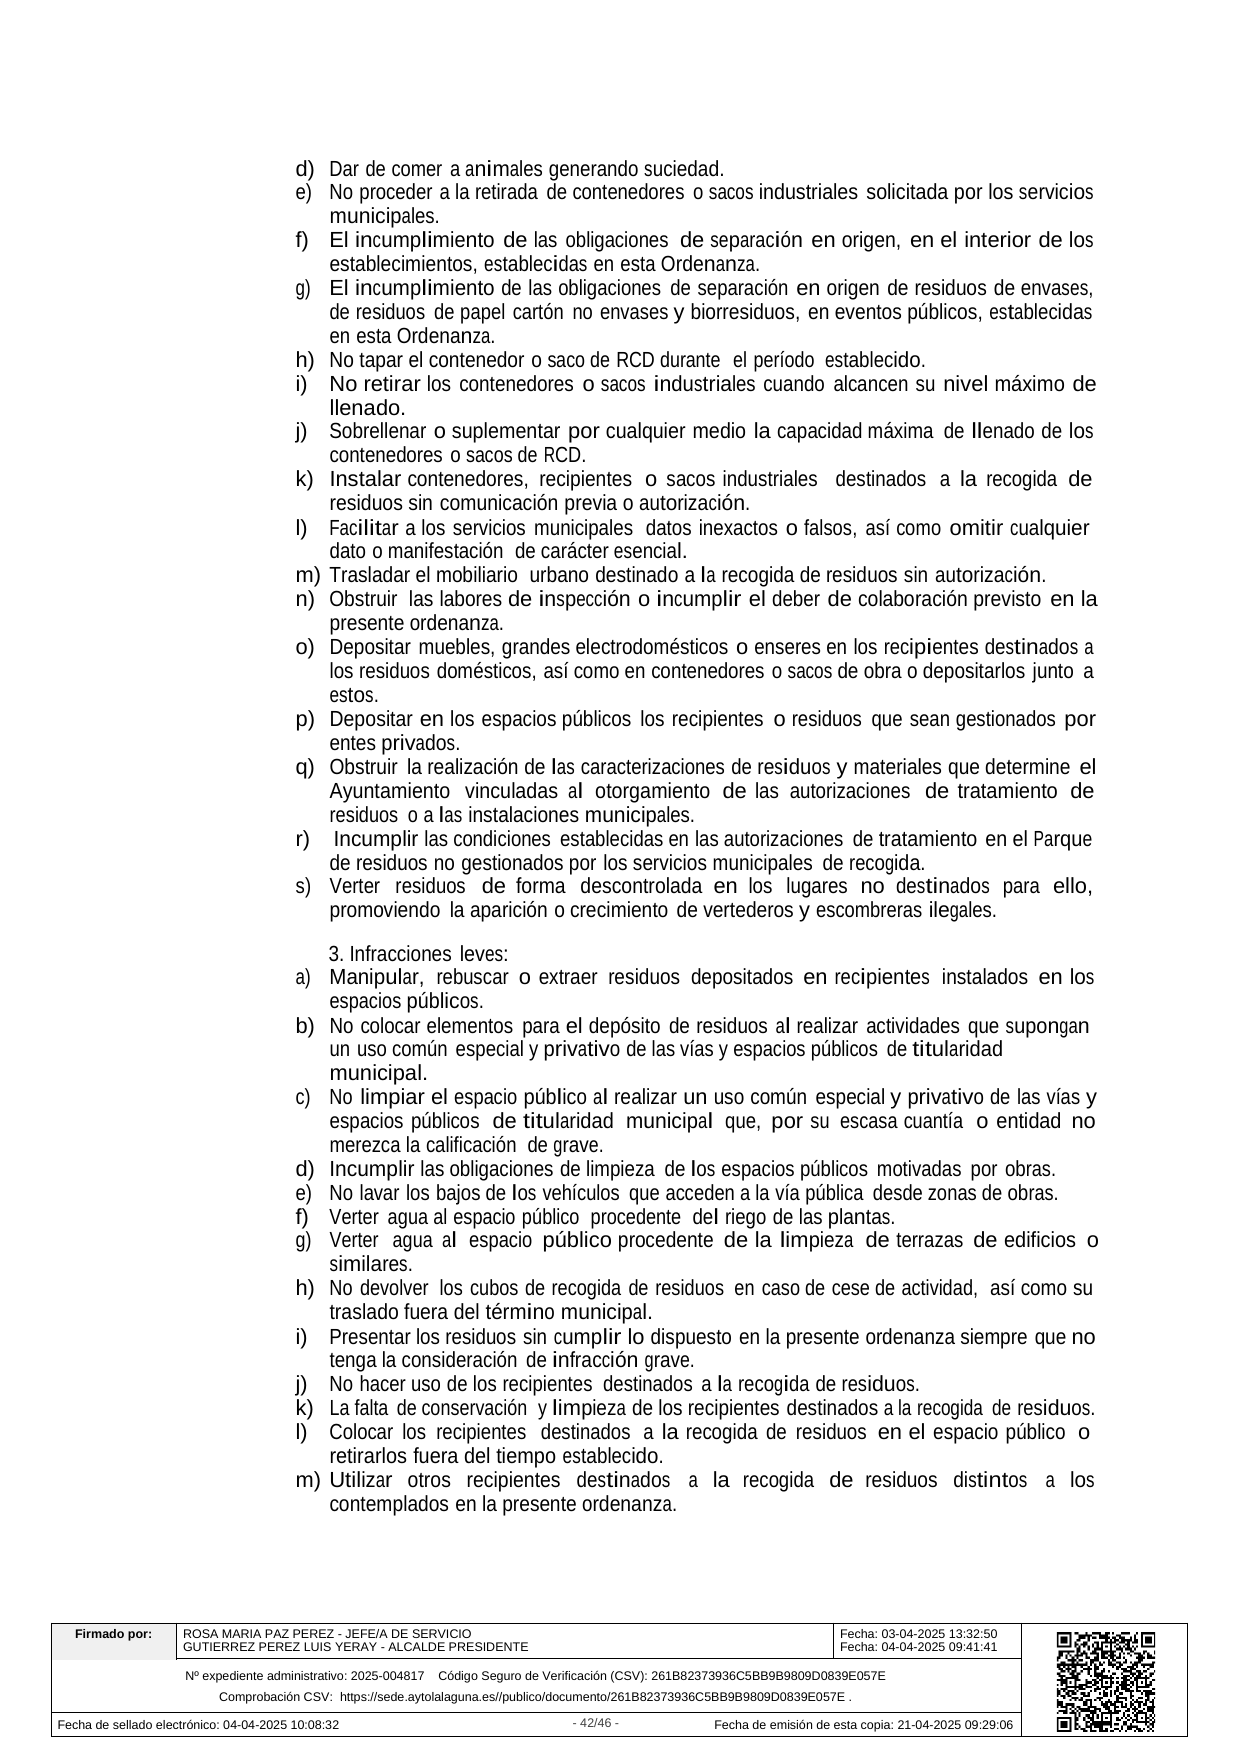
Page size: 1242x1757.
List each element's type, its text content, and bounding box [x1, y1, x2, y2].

table_header [1022, 1624, 1187, 1736]
text d) Dar de comer a animales generando suciedad. [295, 155, 1202, 181]
text a) Manipular, rebuscar o extraer residuos depositados en recipientes instalados en los [295, 966, 1202, 989]
text contenedores o sacos de RCD. [329, 444, 1202, 468]
text residuos sin comunicación previa o autorización. [329, 492, 1202, 516]
text f) El incumplimiento de las obligaciones de separación en origen, en el interior de los establecimientos, establecidas en esta Ordenanza. [295, 229, 1098, 276]
table_cell Nº expediente administrativo: 2025-004817 Código Seguro de Verificación (CSV): 261B82373936C5BB9B9809D0839E057E Comprobación CSV: https://sede.aytolalaguna.es//publico/documento/261B82373936C5BB9B9809D0839E057E . [52, 1659, 1021, 1712]
text contemplados en la presente ordenanza. [329, 1492, 1202, 1516]
text o) Depositar muebles, grandes electrodomésticos o enseres en los recipientes destinados a [295, 636, 1202, 659]
text m) Utilizar otros recipientes destinados a la recogida de residuos distintos a los [295, 1468, 1202, 1492]
text espacios públicos. [329, 989, 1202, 1014]
text los residuos domésticos, así como en contenedores o sacos de obra o depositarlos junto a estos. [329, 659, 1099, 707]
table_header Fecha: 03-04-2025 13:32:50 Fecha: 04-04-2025 09:41:41 [834, 1624, 1021, 1658]
text i) Presentar los residuos sin cumplir lo dispuesto en la presente ordenanza siempre que no tenga la consideración de infracción grave. [295, 1325, 1099, 1373]
text r) Incumplir las condiciones establecidas en las autorizaciones de tratamiento en el Parque [295, 827, 1202, 851]
table_header Firmado por: [52, 1624, 176, 1658]
text merezca la calificación de grave. [329, 1133, 1202, 1157]
text similares. [329, 1253, 1202, 1277]
text i) No retirar los contenedores o sacos industriales cuando alcancen su nivel máximo de llenado. [295, 372, 1099, 420]
text promoviendo la aparición o crecimiento de vertederos y escombreras ilegales. [329, 899, 1202, 923]
text j) No hacer uso de los recipientes destinados a la recogida de residuos. [295, 1373, 1202, 1397]
table_header ROSA MARIA PAZ PEREZ - JEFE/A DE SERVICIO GUTIERREZ PEREZ LUIS YERAY - ALCALDE PRESIDENTE [177, 1624, 833, 1658]
text s) Verter residuos de forma descontrolada en los lugares no destinados para ello, [295, 875, 1202, 899]
text h) No devolver los cubos de recogida de residuos en caso de cese de actividad, así como su [295, 1277, 1202, 1301]
text traslado fuera del término municipal. [329, 1301, 1202, 1325]
text 3. Infracciones leves: [328, 941, 1202, 966]
text p) Depositar en los espacios públicos los recipientes o residuos que sean gestionados por [295, 707, 1202, 731]
text j) Sobrellenar o suplementar por cualquier medio la capacidad máxima de llenado de los [295, 420, 1202, 444]
table_cell Fecha de sellado electrónico: 04-04-2025 10:08:32 - 42/46 - Fecha de emisión de esta copia: 21-04-2025 09:29:06 [52, 1713, 1021, 1736]
text l) Colocar los recipientes destinados a la recogida de residuos en el espacio público o retirarlos fuera del tiempo establecido. [295, 1421, 1099, 1468]
text c) No limpiar el espacio público al realizar un uso común especial y privativo de las vías y espacios públicos de titularidad municipal que, por su escasa cuantía o entidad no [295, 1086, 1099, 1133]
text entes privados. [329, 731, 1202, 755]
text k) Instalar contenedores, recipientes o sacos industriales destinados a la recogida de [295, 468, 1202, 492]
text h) No tapar el contenedor o saco de RCD durante el período establecido. [295, 348, 1202, 372]
text g) El incumplimiento de las obligaciones de separación en origen de residuos de envases, de residuos de papel cartón no envases y biorresiduos, en eventos públicos, establecidas [295, 277, 1098, 324]
text n) Obstruir las labores de inspección o incumplir el deber de colaboración previsto en la [295, 588, 1202, 611]
text d) Incumplir las obligaciones de limpieza de los espacios públicos motivadas por obras. e) No lavar los bajos de los vehículos que acceden a la vía pública desde zonas de obras. [295, 1157, 1065, 1205]
text b) No colocar elementos para el depósito de residuos al realizar actividades que supongan un uso común especial y privativo de las vías y espacios públicos de titularidad municipal. [295, 1014, 1099, 1085]
text e) No proceder a la retirada de contenedores o sacos industriales solicitada por los servicios [295, 181, 1202, 204]
text de residuos no gestionados por los servicios municipales de recogida. [329, 851, 1202, 875]
text g) Verter agua al espacio público procedente de la limpieza de terrazas de edificios o [295, 1229, 1202, 1253]
text m) Trasladar el mobiliario urbano destinado a la recogida de residuos sin autorización. [295, 564, 1202, 588]
text q) Obstruir la realización de las caracterizaciones de residuos y materiales que determine el [295, 755, 1202, 779]
text l) Facilitar a los servicios municipales datos inexactos o falsos, así como omitir cualquier dato o manifestación de carácter esencial. [295, 516, 1098, 564]
text municipales. [329, 204, 1202, 228]
text en esta Ordenanza. [329, 324, 1202, 348]
text k) La falta de conservación y limpieza de los recipientes destinados a la recogida de residuos. [295, 1397, 1202, 1420]
text Ayuntamiento vinculadas al otorgamiento de las autorizaciones de tratamiento de residuos o a las instalaciones municipales. [329, 779, 1099, 827]
text presente ordenanza. [329, 611, 1202, 636]
text f) Verter agua al espacio público procedente del riego de las plantas. [295, 1205, 1202, 1229]
